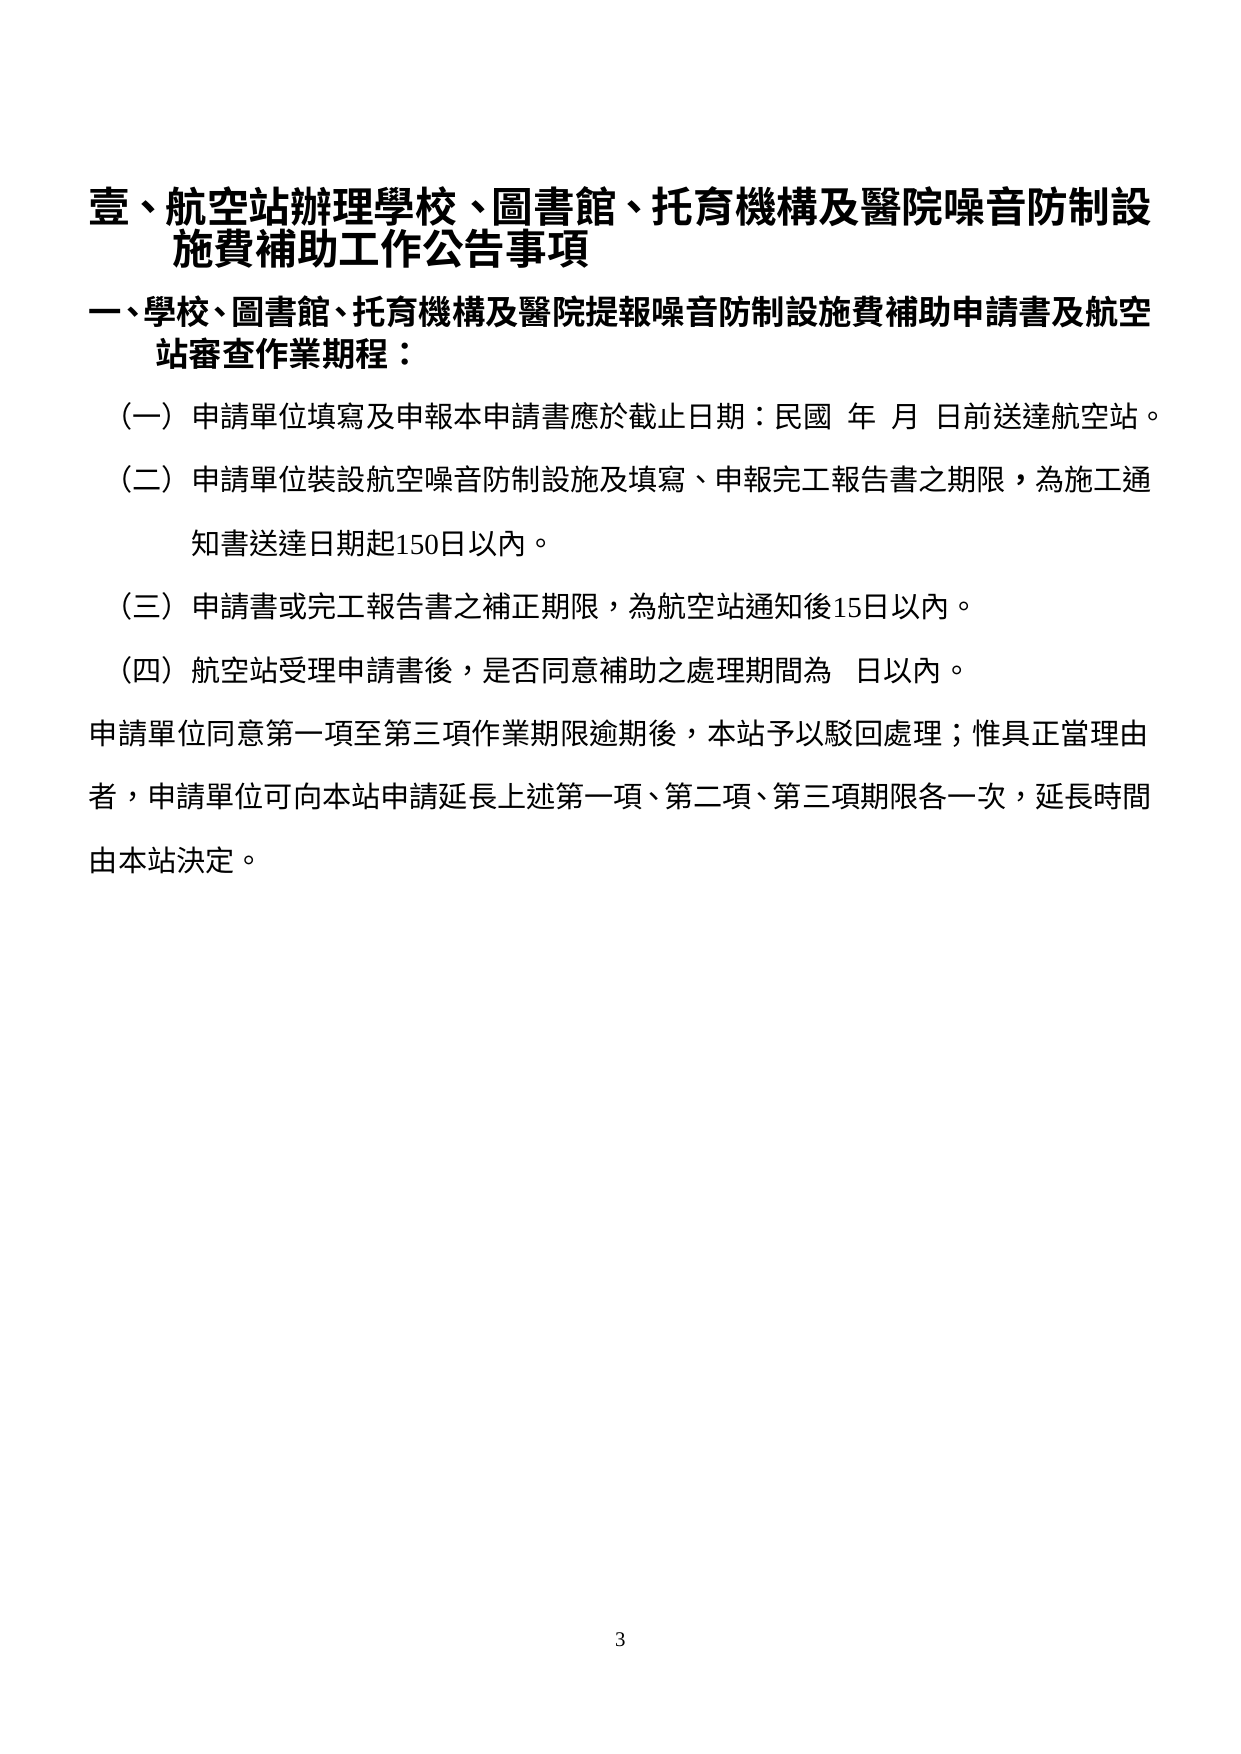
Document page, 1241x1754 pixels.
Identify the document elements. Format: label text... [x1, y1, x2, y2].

text （三）申請書或完工報告書之補正期限，為航空站通知後15日以內。 [103, 584, 1152, 626]
text 壹、航空站辦理學校、圖書館、托育機構及醫院噪音防制設施費補助工作公告事項 [89, 189, 1152, 273]
text 申請單位同意第一項至第三項作業期限逾期後，本站予以駁回處理；惟具正當理由者，申請單位可向本站申請延長上述第一項、第二項、第三項期限各一次，延長時間由本站決定。 [89, 711, 1152, 880]
text 一、學校、圖書館、托育機構及醫院提報噪音防制設施費補助申請書及航空站審查作業期程： [89, 291, 1152, 375]
text （二）申請單位裝設航空噪音防制設施及填寫、申報完工報告書之期限，為施工通知書送達日期起150日以內。 [103, 457, 1152, 563]
text （一）申請單位填寫及申報本申請書應於截止日期：民國 年 月 日前送達航空站。 [103, 393, 1152, 436]
text （四）航空站受理申請書後，是否同意補助之處理期間為 日以內。 [103, 647, 1152, 689]
